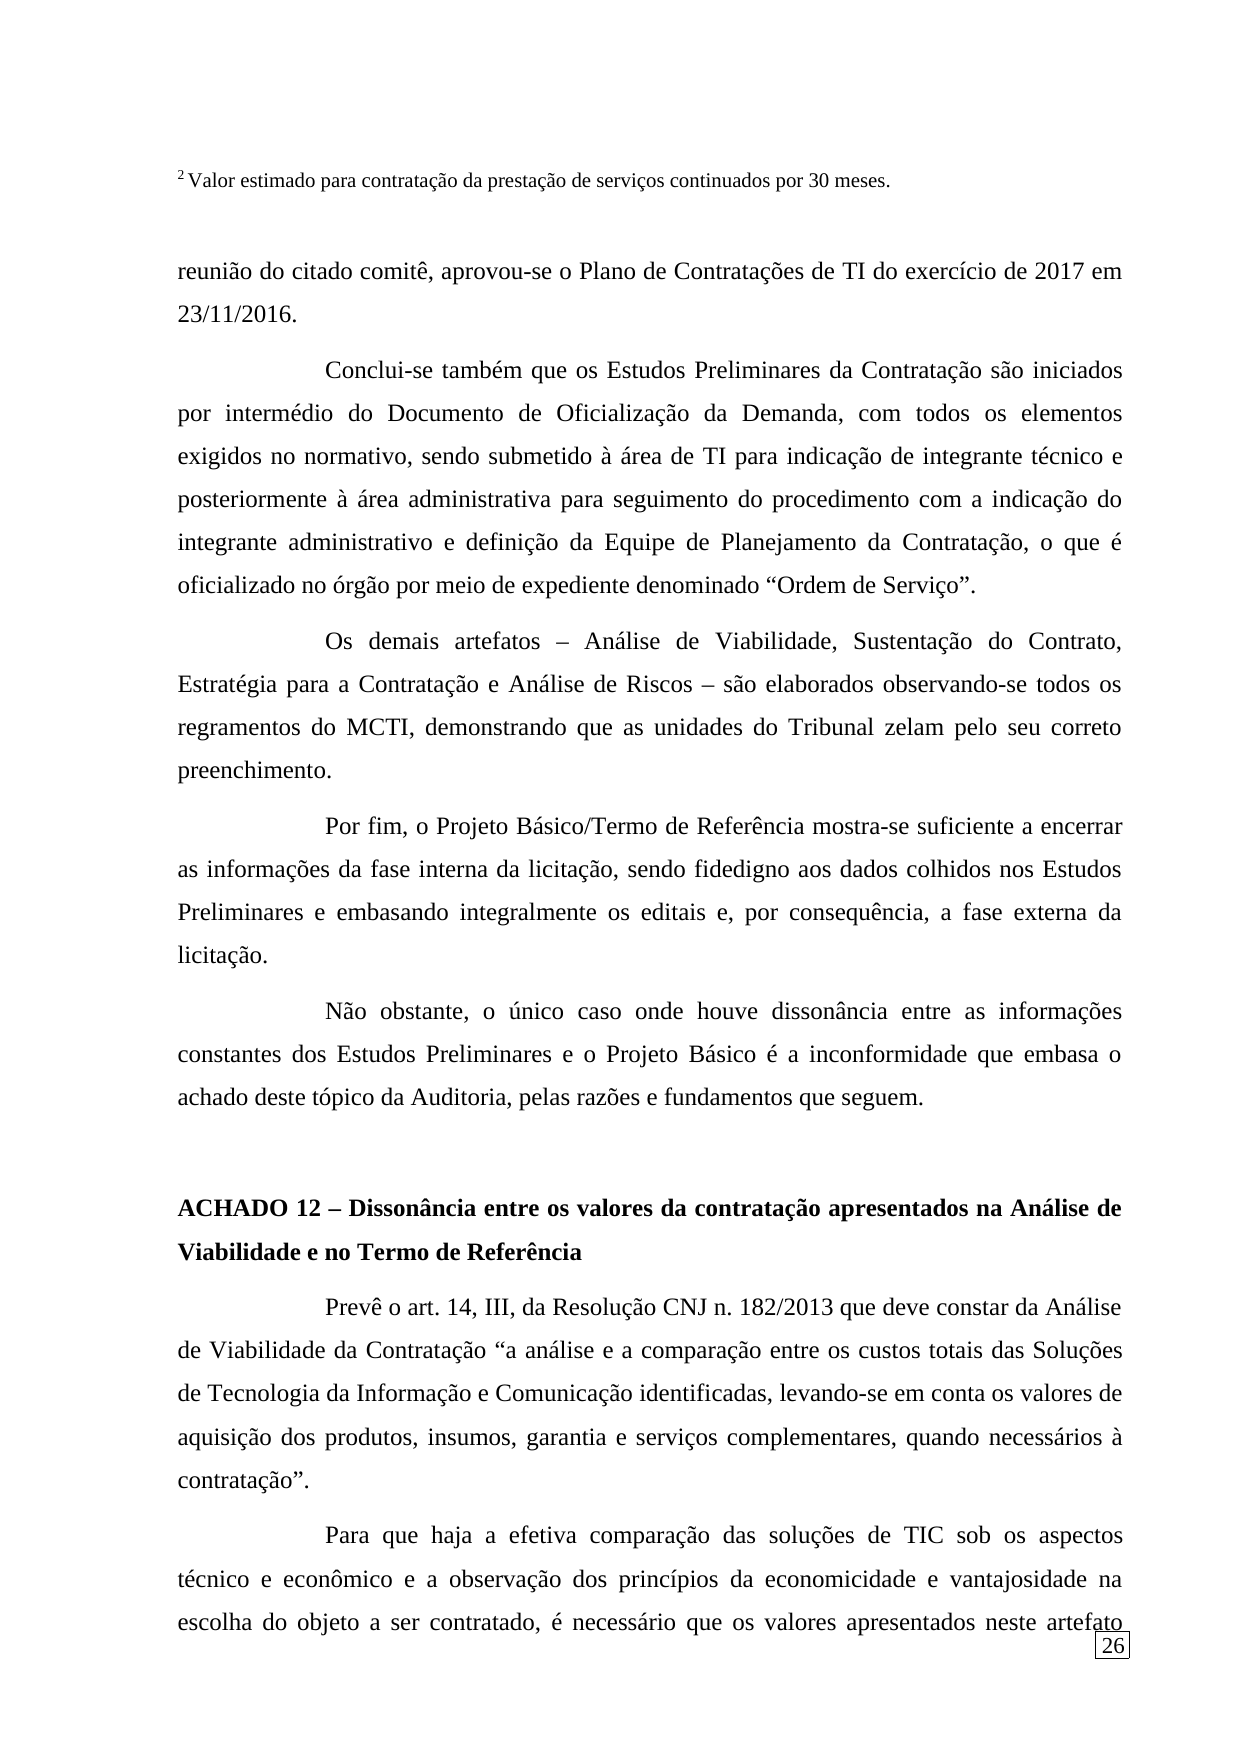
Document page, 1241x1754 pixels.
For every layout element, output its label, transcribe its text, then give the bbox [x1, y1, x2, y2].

text reunião do citado comitê, aprovou-se o Plano de Contratações de TI do exercício de 2017 em 23/11/2016. [177, 256, 1123, 328]
text Prevê o art. 14, III, da Resolução CNJ n. 182/2013 que deve constar da Análise de Viabilidade da Contratação “a análise e a comparação entre os custos totais das Soluções de Tecnologia da Informação e Comunicação identificadas, levando-se em conta os valores de aquisição dos produtos, insumos, garantia e serviços complementares, quando necessários à contratação”. [177, 1292, 1123, 1493]
text Para que haja a efetiva comparação das soluções de TIC sob os aspectos técnico e econômico e a observação dos princípios da economicidade e vantajosidade na escolha do objeto a ser contratado, é necessário que os valores apresentados neste artefato [177, 1521, 1123, 1636]
subtitle ACHADO 12 – Dissonância entre os valores da contratação apresentados na Análise de Viabilidade e no Termo de Referência [177, 1193, 1123, 1265]
text Os demais artefatos – Análise de Viabilidade, Sustentação do Contrato, Estratégia para a Contratação e Análise de Riscos – são elaborados observando-se todos os regramentos do MCTI, demonstrando que as unidades do Tribunal zelam pelo seu correto preenchimento. [177, 626, 1123, 784]
text 2 Valor estimado para contratação da prestação de serviços continuados por 30 meses. [177, 167, 1144, 192]
text Por fim, o Projeto Básico/Termo de Referência mostra-se suficiente a encerrar as informações da fase interna da licitação, sendo fidedigno aos dados colhidos nos Estudos Preliminares e embasando integralmente os editais e, por consequência, a fase externa da licitação. [177, 811, 1123, 969]
text Não obstante, o único caso onde houve dissonância entre as informações constantes dos Estudos Preliminares e o Projeto Básico é a inconformidade que embasa o achado deste tópico da Auditoria, pelas razões e fundamentos que seguem. [177, 996, 1123, 1111]
text Conclui-se também que os Estudos Preliminares da Contratação são iniciados por intermédio do Documento de Oficialização da Demanda, com todos os elementos exigidos no normativo, sendo submetido à área de TI para indicação de integrante técnico e posteriormente à área administrativa para seguimento do procedimento com a indicação do integrante administrativo e definição da Equipe de Planejamento da Contratação, o que é oficializado no órgão por meio de expediente denominado “Ordem de Serviço”. [177, 355, 1123, 599]
